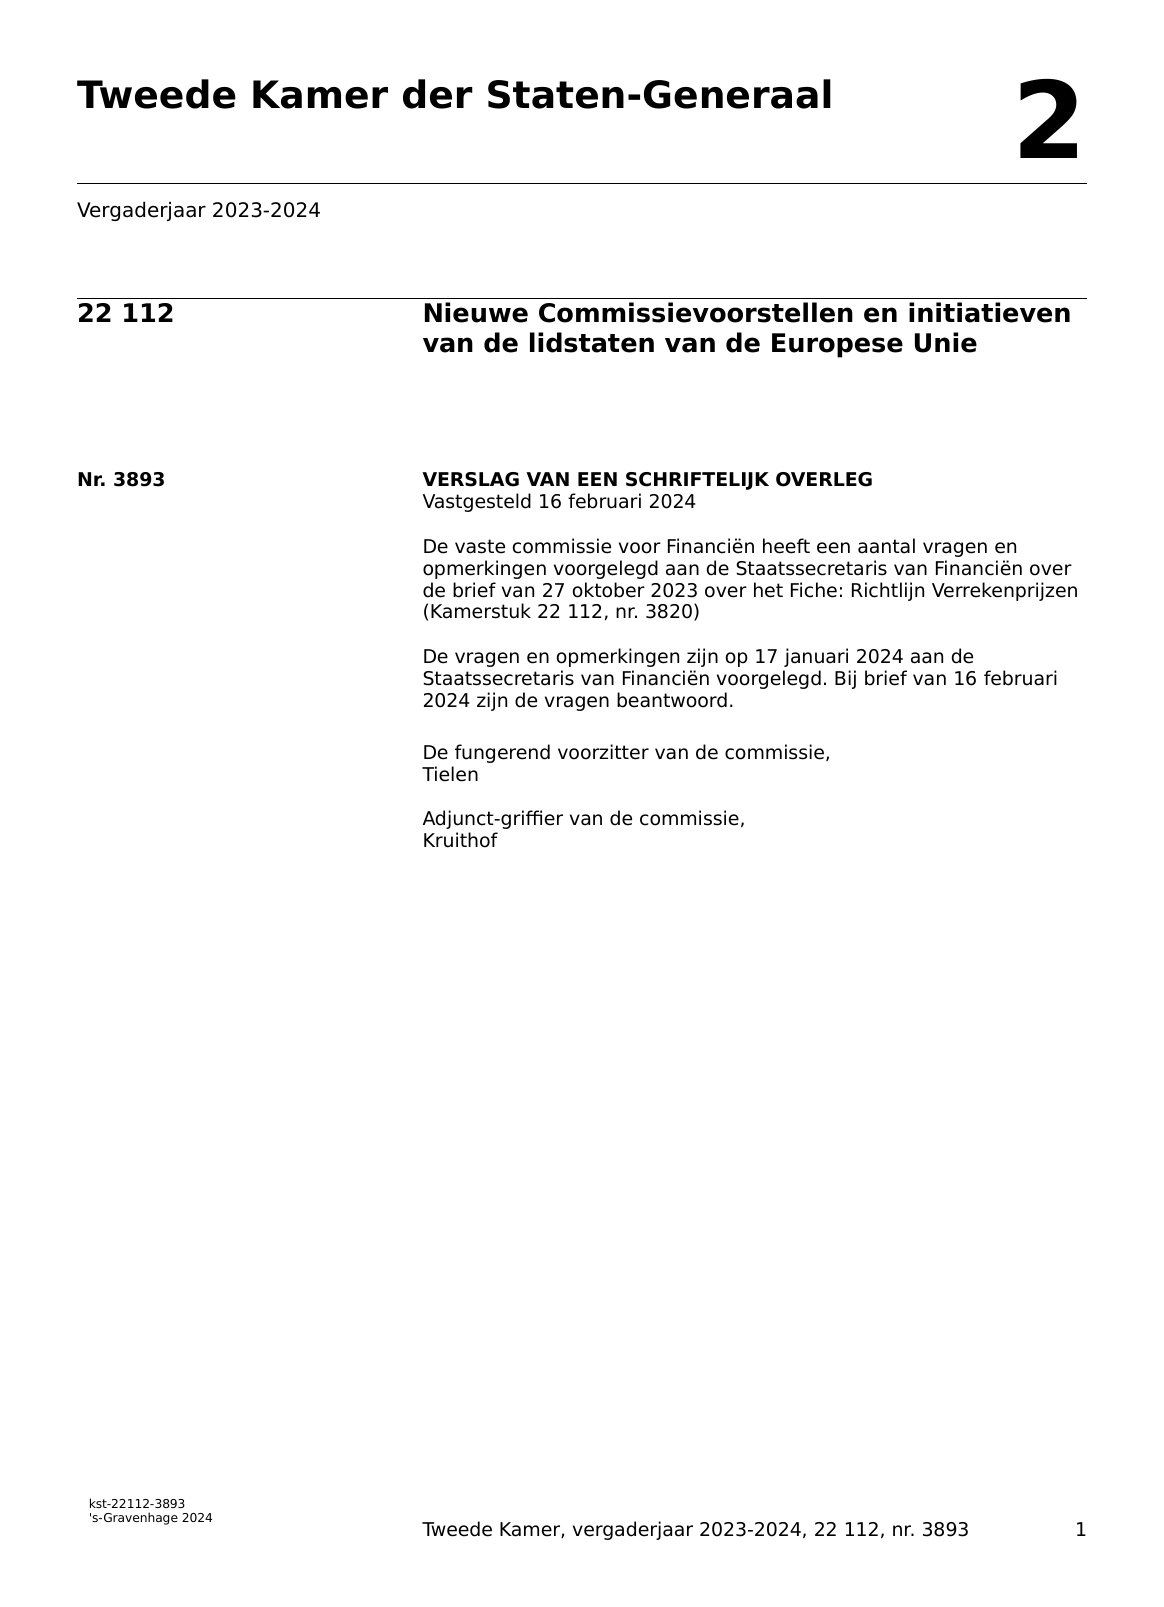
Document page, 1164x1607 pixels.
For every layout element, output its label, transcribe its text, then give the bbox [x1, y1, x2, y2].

table_header Tweede Kamer der Staten-Generaal [77, 59, 886, 183]
text De fungerend voorzitter van de commissie, Tielen [422, 742, 1087, 786]
table_header 2 [886, 59, 1087, 183]
text De vragen en opmerkingen zijn op 17 januari 2024 aan de Staatssecretaris van Financiën voorgelegd. Bij brief van 16 februari 2024 zijn de vragen beantwoord. [422, 646, 1087, 712]
text Adjunct-griffier van de commissie, Kruithof [422, 808, 1087, 852]
text Vastgesteld 16 februari 2024 [422, 491, 1087, 513]
text 's-Gravenhage 2024 [88, 1511, 323, 1525]
text De vaste commissie voor Financiën heeft een aantal vragen en opmerkingen voorgelegd aan de Staatssecretaris van Financiën over de brief van 27 oktober 2023 over het Fiche: Richtlijn Verrekenprijzen (Kamerstuk 22 112, nr. 3820) [422, 536, 1087, 623]
table_cell Vergaderjaar 2023-2024 [77, 184, 1087, 298]
subtitle Nr. 3893 VERSLAG VAN EEN SCHRIFTELIJK OVERLEG [77, 469, 1087, 491]
text kst-22112-3893 [88, 1497, 323, 1511]
subtitle 22 112 Nieuwe Commissievoorstellen en initiatieven van de lidstaten van de Europese Unie [77, 299, 1087, 358]
